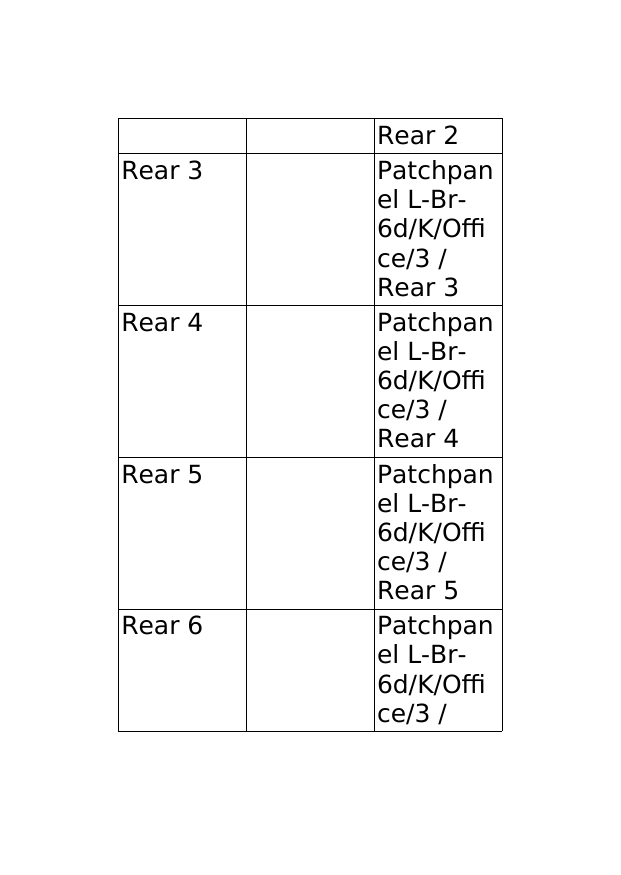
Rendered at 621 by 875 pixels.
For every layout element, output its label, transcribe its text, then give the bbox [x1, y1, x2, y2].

table_cell Rear 6 [119, 610, 246, 731]
table_cell [119, 119, 246, 153]
table_cell Patchpanel L-Br-6d/K/Office/3 / Rear 4 [375, 306, 502, 457]
table_cell Rear 5 [119, 458, 246, 608]
table_cell Rear 2 [375, 119, 502, 153]
table_cell Rear 3 [119, 154, 246, 305]
table_cell [247, 306, 374, 457]
table_cell Patchpanel L-Br-6d/K/Office/3 / Rear 5 [375, 458, 502, 608]
table_cell [247, 458, 374, 608]
table_cell [247, 610, 374, 731]
table_cell [247, 154, 374, 305]
table_cell Patchpanel L-Br-6d/K/Office/3 / Rear 3 [375, 154, 502, 305]
table_cell Patchpanel L-Br-6d/K/Office/3 / [375, 610, 502, 731]
table_cell Rear 4 [119, 306, 246, 457]
table_cell [247, 119, 374, 153]
